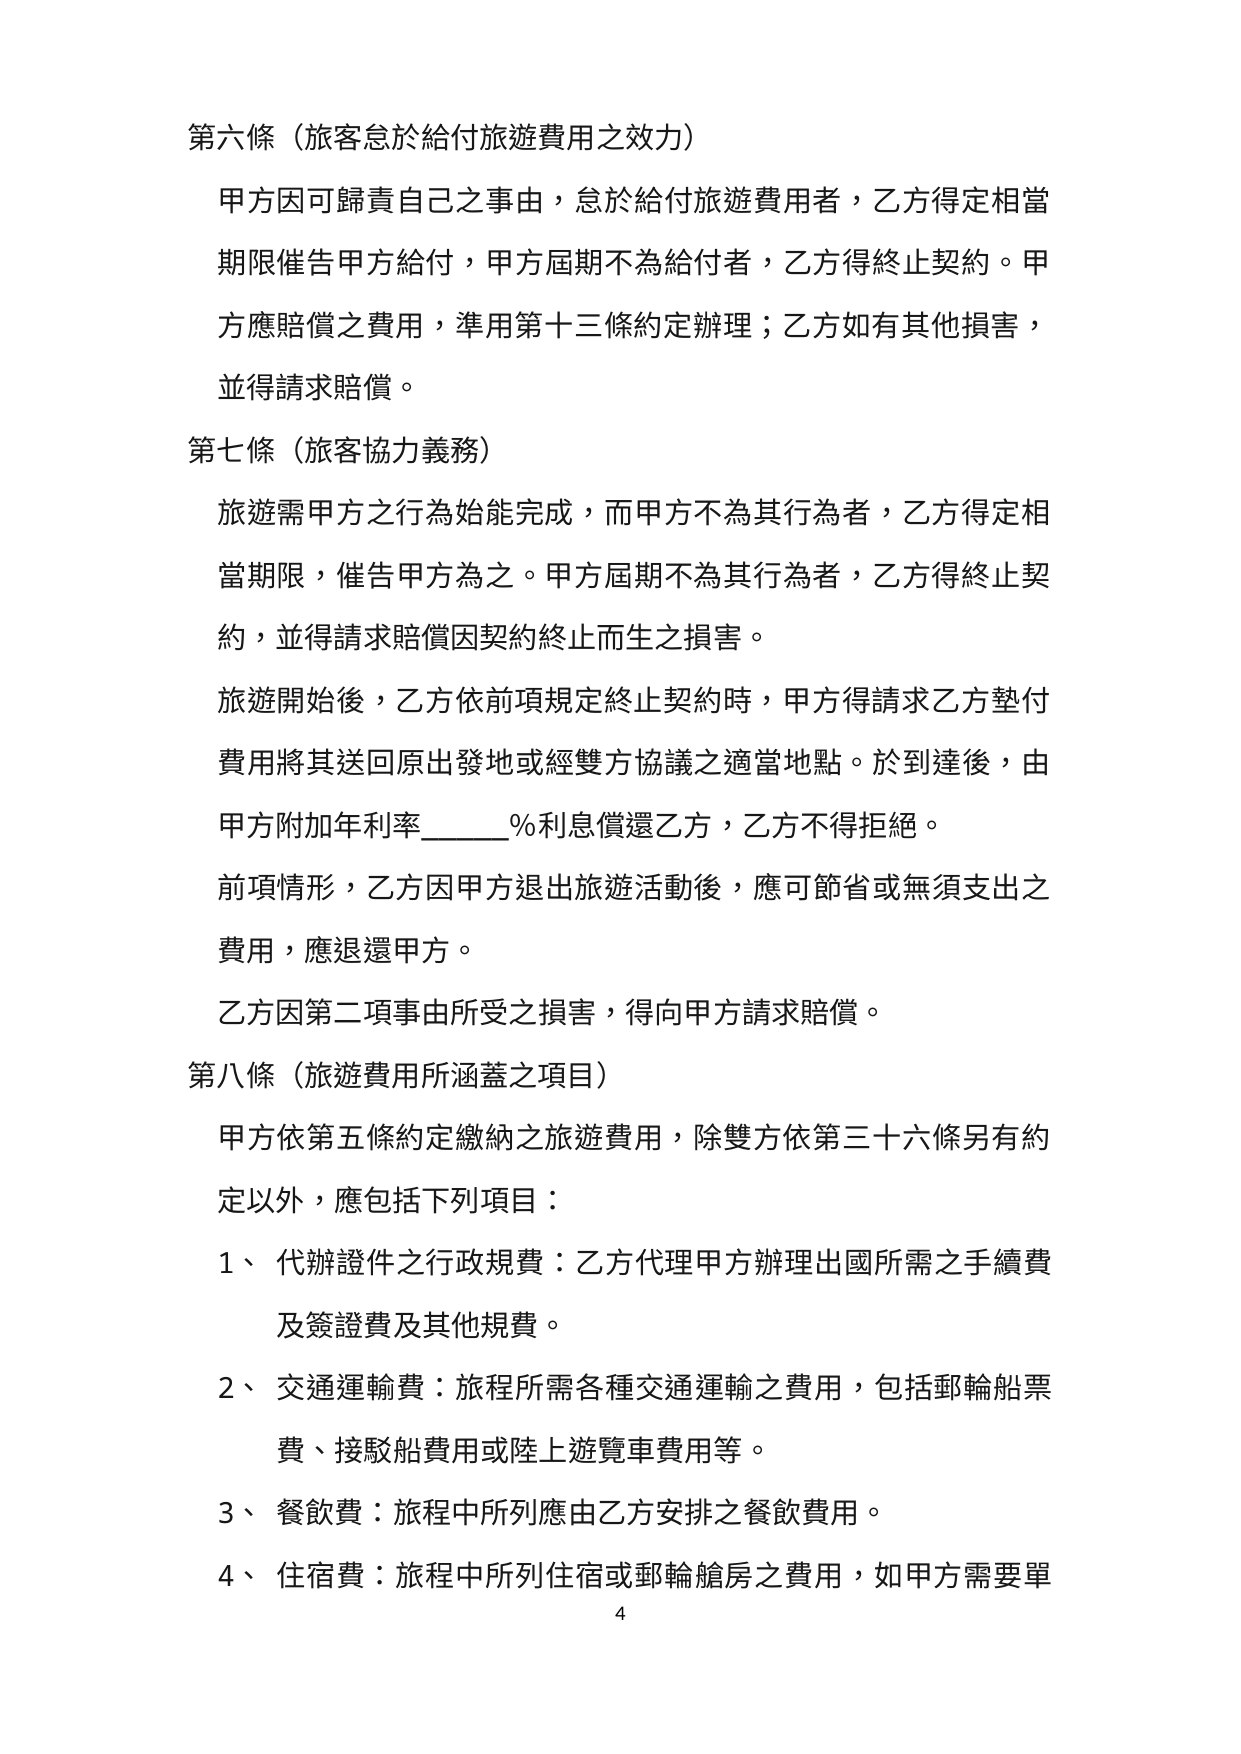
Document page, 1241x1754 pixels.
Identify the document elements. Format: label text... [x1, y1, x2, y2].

text 第八條（旅遊費用所涵蓋之項目） [187, 1032, 1053, 1094]
text 乙方因第二項事由所受之損害，得向甲方請求賠償。 [217, 969, 1053, 1032]
list 代辦證件之行政規費：乙方代理甲方辦理出國所需之手續費及簽證費及其他規費。 [217, 1219, 1053, 1344]
list 餐飲費：旅程中所列應由乙方安排之餐飲費用。 [217, 1469, 1053, 1532]
text 第六條（旅客怠於給付旅遊費用之效力） [187, 94, 1053, 157]
text 前項情形，乙方因甲方退出旅遊活動後，應可節省或無須支出之費用，應退還甲方。 [217, 844, 1053, 969]
text 甲方因可歸責自己之事由，怠於給付旅遊費用者，乙方得定相當期限催告甲方給付，甲方屆期不為給付者，乙方得終止契約。甲方應賠償之費用，準用第十三條約定辦理；乙方如有其他損害，並得請求賠償。 [217, 157, 1053, 407]
text 第七條（旅客協力義務） [187, 407, 1053, 469]
text 旅遊需甲方之行為始能完成，而甲方不為其行為者，乙方得定相當期限，催告甲方為之。甲方屆期不為其行為者，乙方得終止契約，並得請求賠償因契約終止而生之損害。 [217, 469, 1053, 657]
list 住宿費：旅程中所列住宿或郵輪艙房之費用，如甲方需要單 [217, 1532, 1053, 1594]
text 旅遊開始後，乙方依前項規定終止契約時，甲方得請求乙方墊付費用將其送回原出發地或經雙方協議之適當地點。於到達後，由甲方附加年利率_____％利息償還乙方，乙方不得拒絕。 [217, 657, 1053, 844]
list 交通運輸費：旅程所需各種交通運輸之費用，包括郵輪船票費、接駁船費用或陸上遊覽車費用等。 [217, 1344, 1053, 1469]
text 甲方依第五條約定繳納之旅遊費用，除雙方依第三十六條另有約定以外，應包括下列項目： [217, 1094, 1053, 1219]
